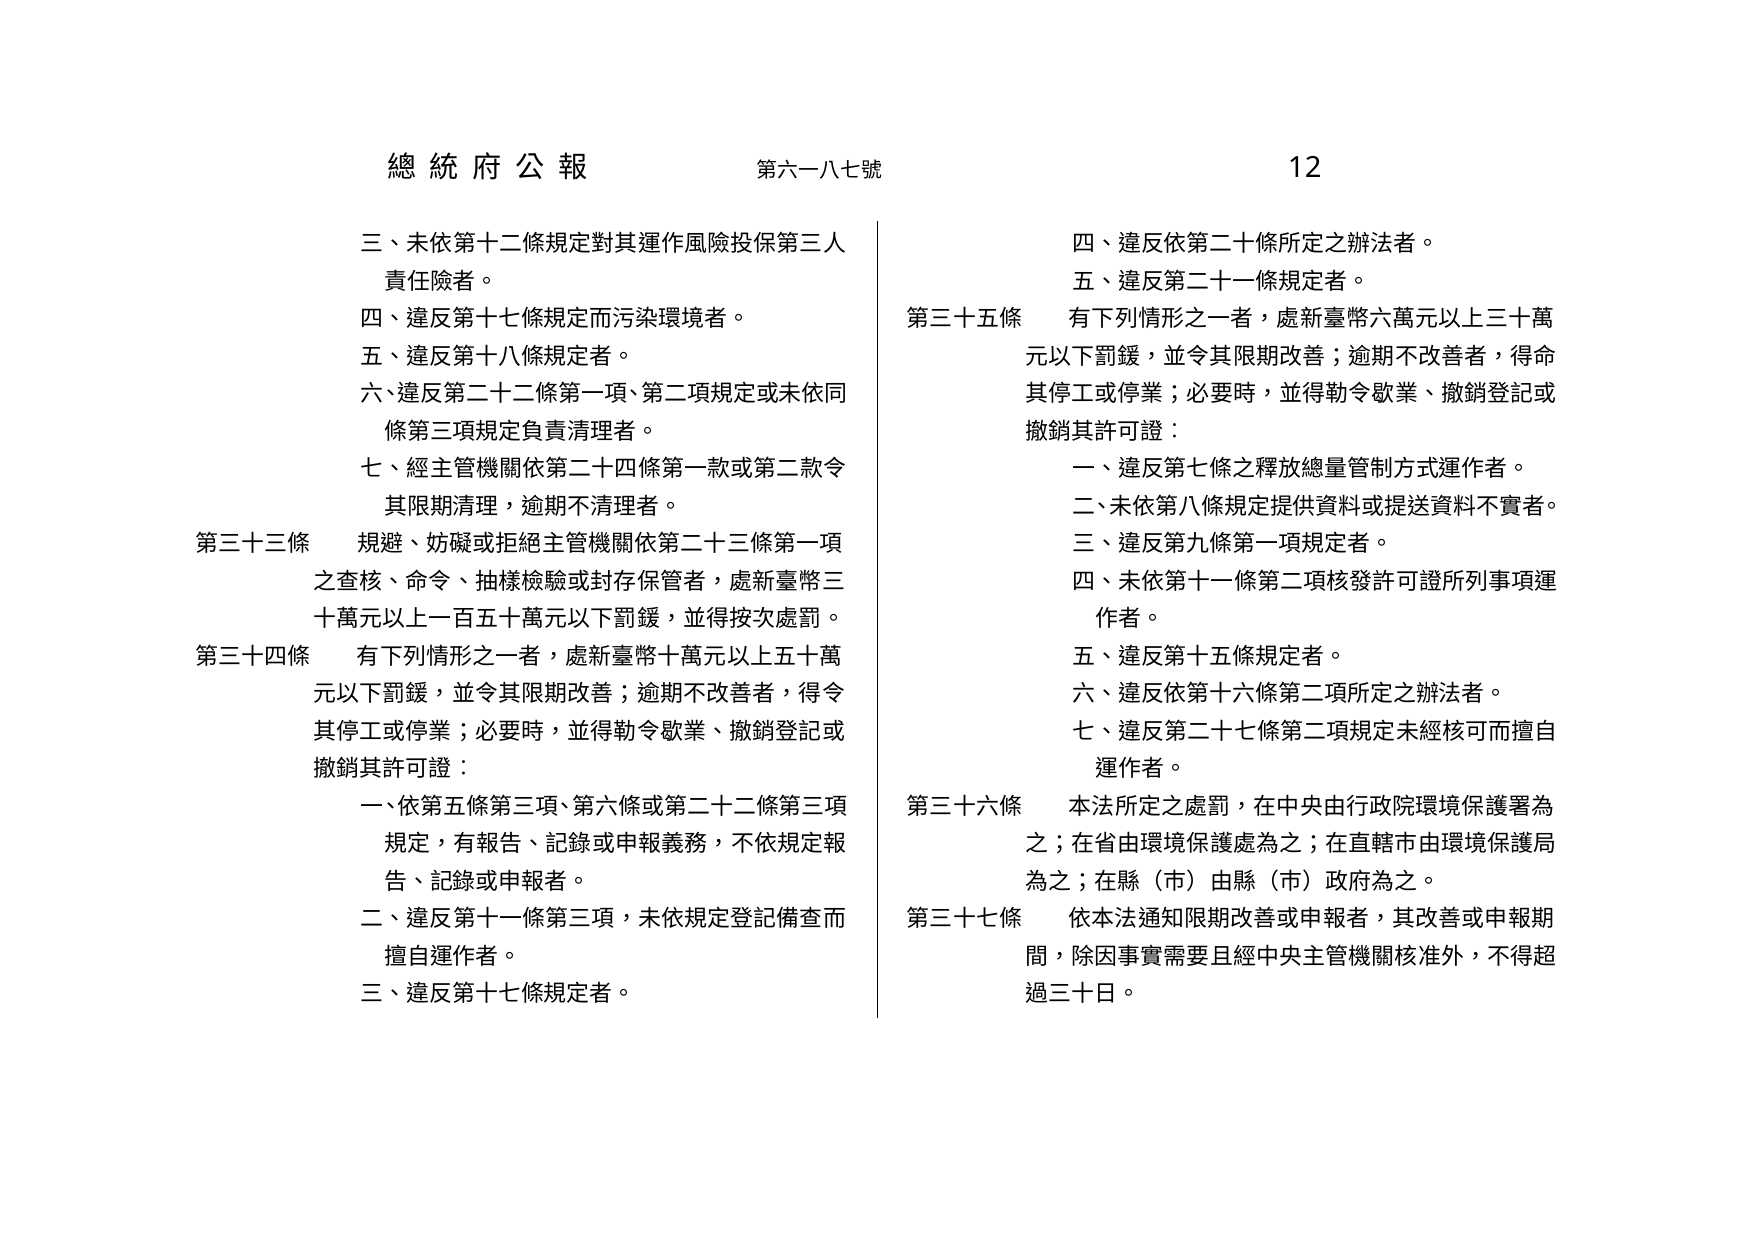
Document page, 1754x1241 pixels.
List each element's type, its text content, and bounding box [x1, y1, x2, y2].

text 五、違反第十八條規定者。 [360, 334, 847, 372]
text 第三十六條 本法所定之處罰，在中央由行政院環境保護署為之；在省由環境保護處為之；在直轄巿由環境保護局為之；在縣（巿）由縣（巿）政府為之。 [907, 784, 1559, 897]
text 四、未依第十一條第二項核發許可證所列事項運作者。 [1072, 559, 1559, 634]
text 二、未依第八條規定提供資料或提送資料不實者。 [1072, 484, 1559, 522]
text 五、違反第十五條規定者。 [1072, 634, 1559, 672]
text 七、經主管機關依第二十四條第一款或第二款令其限期清理，逾期不清理者。 [360, 447, 847, 522]
text 四、違反依第二十條所定之辦法者。 [1072, 222, 1559, 259]
text 六、違反第二十二條第一項、第二項規定或未依同條第三項規定負責清理者。 [360, 372, 847, 447]
text 第三十四條 有下列情形之一者，處新臺幣十萬元以上五十萬元以下罰鍰，並令其限期改善；逾期不改善者，得令其停工或停業；必要時，並得勒令歇業、撤銷登記或撤銷其許可證︰ [195, 634, 847, 784]
text 一、違反第七條之釋放總量管制方式運作者。 [1072, 447, 1559, 484]
text 四、違反第十七條規定而污染環境者。 [360, 297, 847, 334]
text 七、違反第二十七條第二項規定未經核可而擅自運作者。 [1072, 709, 1559, 784]
text 三、未依第十二條規定對其運作風險投保第三人責任險者。 [360, 222, 847, 297]
text 第三十七條 依本法通知限期改善或申報者，其改善或申報期間，除因事實需要且經中央主管機關核准外，不得超過三十日。 [907, 897, 1559, 1009]
text 六、違反依第十六條第二項所定之辦法者。 [1072, 672, 1559, 709]
text 三、違反第十七條規定者。 [360, 972, 847, 1009]
text 五、違反第二十一條規定者。 [1072, 259, 1559, 297]
text 三、違反第九條第一項規定者。 [1072, 522, 1559, 559]
text 第三十五條 有下列情形之一者，處新臺幣六萬元以上三十萬元以下罰鍰，並令其限期改善；逾期不改善者，得命其停工或停業；必要時，並得勒令歇業、撤銷登記或撤銷其許可證︰ [907, 297, 1559, 447]
text 二、違反第十一條第三項，未依規定登記備查而擅自運作者。 [360, 897, 847, 972]
text 一、依第五條第三項、第六條或第二十二條第三項規定，有報告、記錄或申報義務，不依規定報告、記錄或申報者。 [360, 784, 847, 897]
text 第三十三條 規避、妨礙或拒絕主管機關依第二十三條第一項之查核、命令、抽樣檢驗或封存保管者，處新臺幣三十萬元以上一百五十萬元以下罰鍰，並得按次處罰。 [195, 522, 847, 634]
